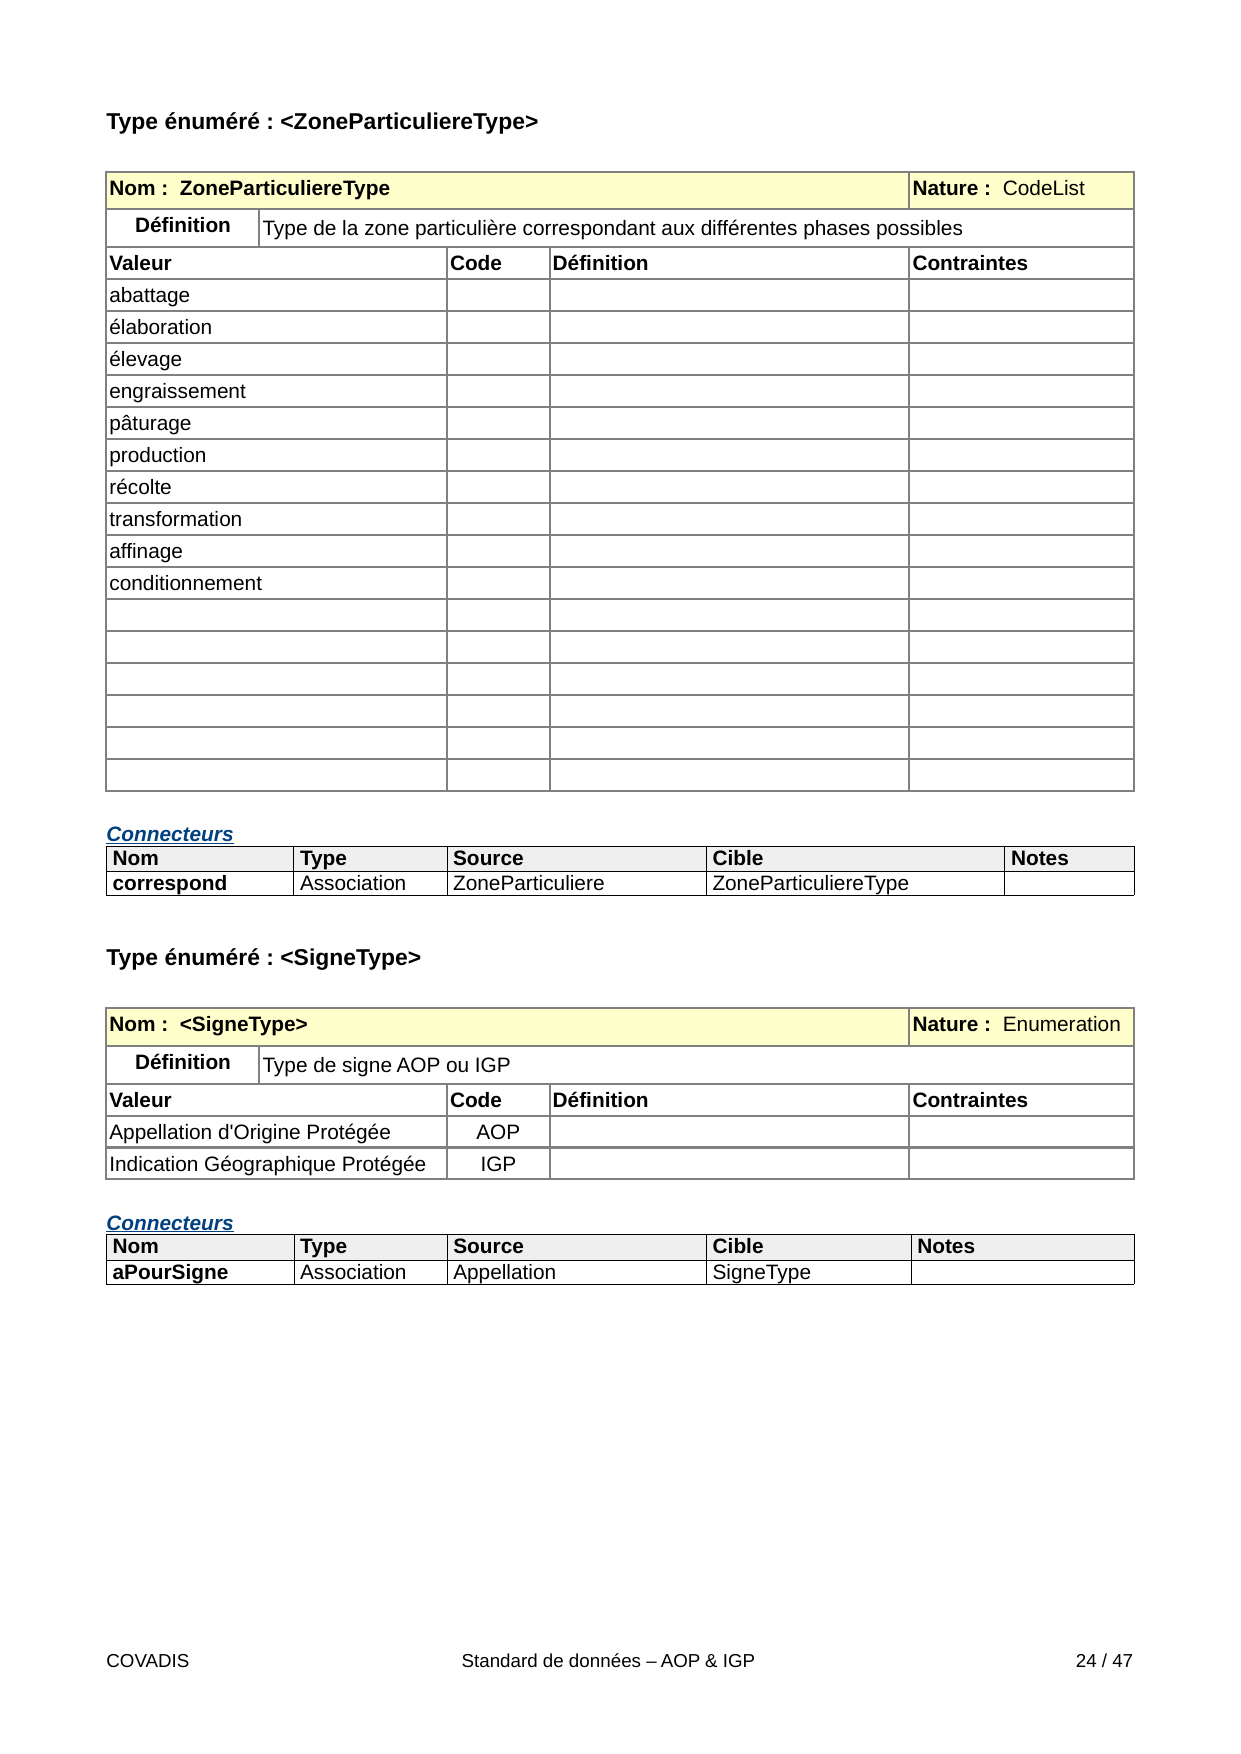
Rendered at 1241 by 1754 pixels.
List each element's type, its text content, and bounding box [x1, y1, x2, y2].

table_cell affinage [107, 536, 446, 566]
table_header Source [448, 847, 706, 871]
table_cell Contraintes [910, 1085, 1133, 1114]
table_cell IGP [448, 1149, 549, 1178]
table_cell [551, 696, 908, 726]
table_cell [910, 600, 1133, 630]
table_header Type [295, 1235, 447, 1260]
table_cell [551, 600, 908, 630]
table_cell [107, 696, 446, 726]
table_cell [551, 504, 908, 534]
table_cell [910, 504, 1133, 534]
table_cell [910, 760, 1133, 790]
table_cell [107, 728, 446, 758]
table_cell [551, 440, 908, 470]
table_cell [910, 1117, 1133, 1146]
table_cell [912, 1261, 1134, 1284]
table_cell [448, 504, 549, 534]
table_cell engraissement [107, 376, 446, 406]
table_cell [551, 536, 908, 566]
subtitle Type énuméré : <SigneType> [106, 944, 1134, 971]
table_header Source [448, 1235, 706, 1260]
table_cell [551, 728, 908, 758]
table_header Nom : ZoneParticuliereType [107, 173, 908, 208]
table_header Nom [107, 847, 293, 871]
table_cell aPourSigne [107, 1261, 294, 1284]
table_cell Type de la zone particulière correspondant aux différentes phases possibles [260, 210, 1133, 246]
table_cell Valeur [107, 248, 446, 278]
table_header Notes [912, 1235, 1134, 1260]
table_cell conditionnement [107, 568, 446, 598]
table_cell Définition [551, 248, 908, 278]
table_cell [910, 344, 1133, 374]
table_cell Code [448, 1085, 549, 1114]
table_cell [910, 536, 1133, 566]
list Connecteurs [106, 822, 1134, 846]
table_cell [910, 408, 1133, 438]
list Connecteurs [106, 1210, 1134, 1234]
table_cell [448, 472, 549, 502]
table_cell Type de signe AOP ou IGP [260, 1047, 1133, 1083]
table_cell [551, 632, 908, 662]
table_cell [448, 696, 549, 726]
table_cell [551, 408, 908, 438]
table_cell SigneType [707, 1261, 911, 1284]
table_cell [551, 376, 908, 406]
table_cell [448, 312, 549, 342]
table_header Nom : <SigneType> [107, 1009, 908, 1045]
table_cell transformation [107, 504, 446, 534]
table_cell [551, 1149, 908, 1178]
table_cell [448, 536, 549, 566]
table_cell Indication Géographique Protégée [107, 1149, 446, 1178]
table_cell [910, 440, 1133, 470]
table_cell Valeur [107, 1085, 446, 1114]
table_cell [448, 664, 549, 694]
table_cell [910, 728, 1133, 758]
table_cell [448, 728, 549, 758]
table_cell [551, 280, 908, 310]
table_cell [910, 472, 1133, 502]
table_cell élaboration [107, 312, 446, 342]
table_header Nature : CodeList [910, 173, 1133, 208]
table_header Cible [707, 847, 1004, 871]
table_cell [551, 760, 908, 790]
table_cell AOP [448, 1117, 549, 1146]
table_cell Définition [107, 1047, 258, 1083]
table_cell [448, 408, 549, 438]
table_cell [1005, 872, 1134, 895]
table_cell [910, 312, 1133, 342]
table_cell Appellation d'Origine Protégée [107, 1117, 446, 1146]
table_cell [551, 1117, 908, 1146]
table_cell [448, 632, 549, 662]
table_cell [107, 760, 446, 790]
table_cell Code [448, 248, 549, 278]
table_cell production [107, 440, 446, 470]
table_cell [448, 568, 549, 598]
table_cell [448, 280, 549, 310]
table_cell [910, 568, 1133, 598]
table_cell [107, 600, 446, 630]
table_header Type [294, 847, 447, 871]
table_cell [910, 632, 1133, 662]
table_cell [910, 376, 1133, 406]
table_header Nature : Enumeration [910, 1009, 1133, 1045]
table_cell correspond [107, 872, 293, 895]
table_cell Appellation [448, 1261, 706, 1284]
table_cell [910, 696, 1133, 726]
table_cell pâturage [107, 408, 446, 438]
table_cell [551, 664, 908, 694]
table_cell [910, 280, 1133, 310]
table_cell [448, 440, 549, 470]
table_header Cible [707, 1235, 911, 1260]
table_cell élevage [107, 344, 446, 374]
table_cell Contraintes [910, 248, 1133, 278]
table_cell [551, 312, 908, 342]
table_cell [107, 664, 446, 694]
table_cell Association [294, 872, 447, 895]
table_cell [551, 344, 908, 374]
subtitle Type énuméré : <ZoneParticuliereType> [106, 108, 1134, 134]
table_cell [107, 632, 446, 662]
table_cell Association [295, 1261, 447, 1284]
table_cell Définition [107, 210, 258, 246]
table_header Nom [107, 1235, 294, 1260]
table_cell ZoneParticuliereType [707, 872, 1004, 895]
table_cell [448, 376, 549, 406]
table_cell [448, 760, 549, 790]
table_header Notes [1005, 847, 1134, 871]
table_cell [910, 1149, 1133, 1178]
table_cell [910, 664, 1133, 694]
table_cell Définition [551, 1085, 908, 1114]
table_cell ZoneParticuliere [448, 872, 706, 895]
table_cell [448, 344, 549, 374]
table_cell [551, 568, 908, 598]
table_cell [448, 600, 549, 630]
table_cell abattage [107, 280, 446, 310]
table_cell [551, 472, 908, 502]
table_cell récolte [107, 472, 446, 502]
